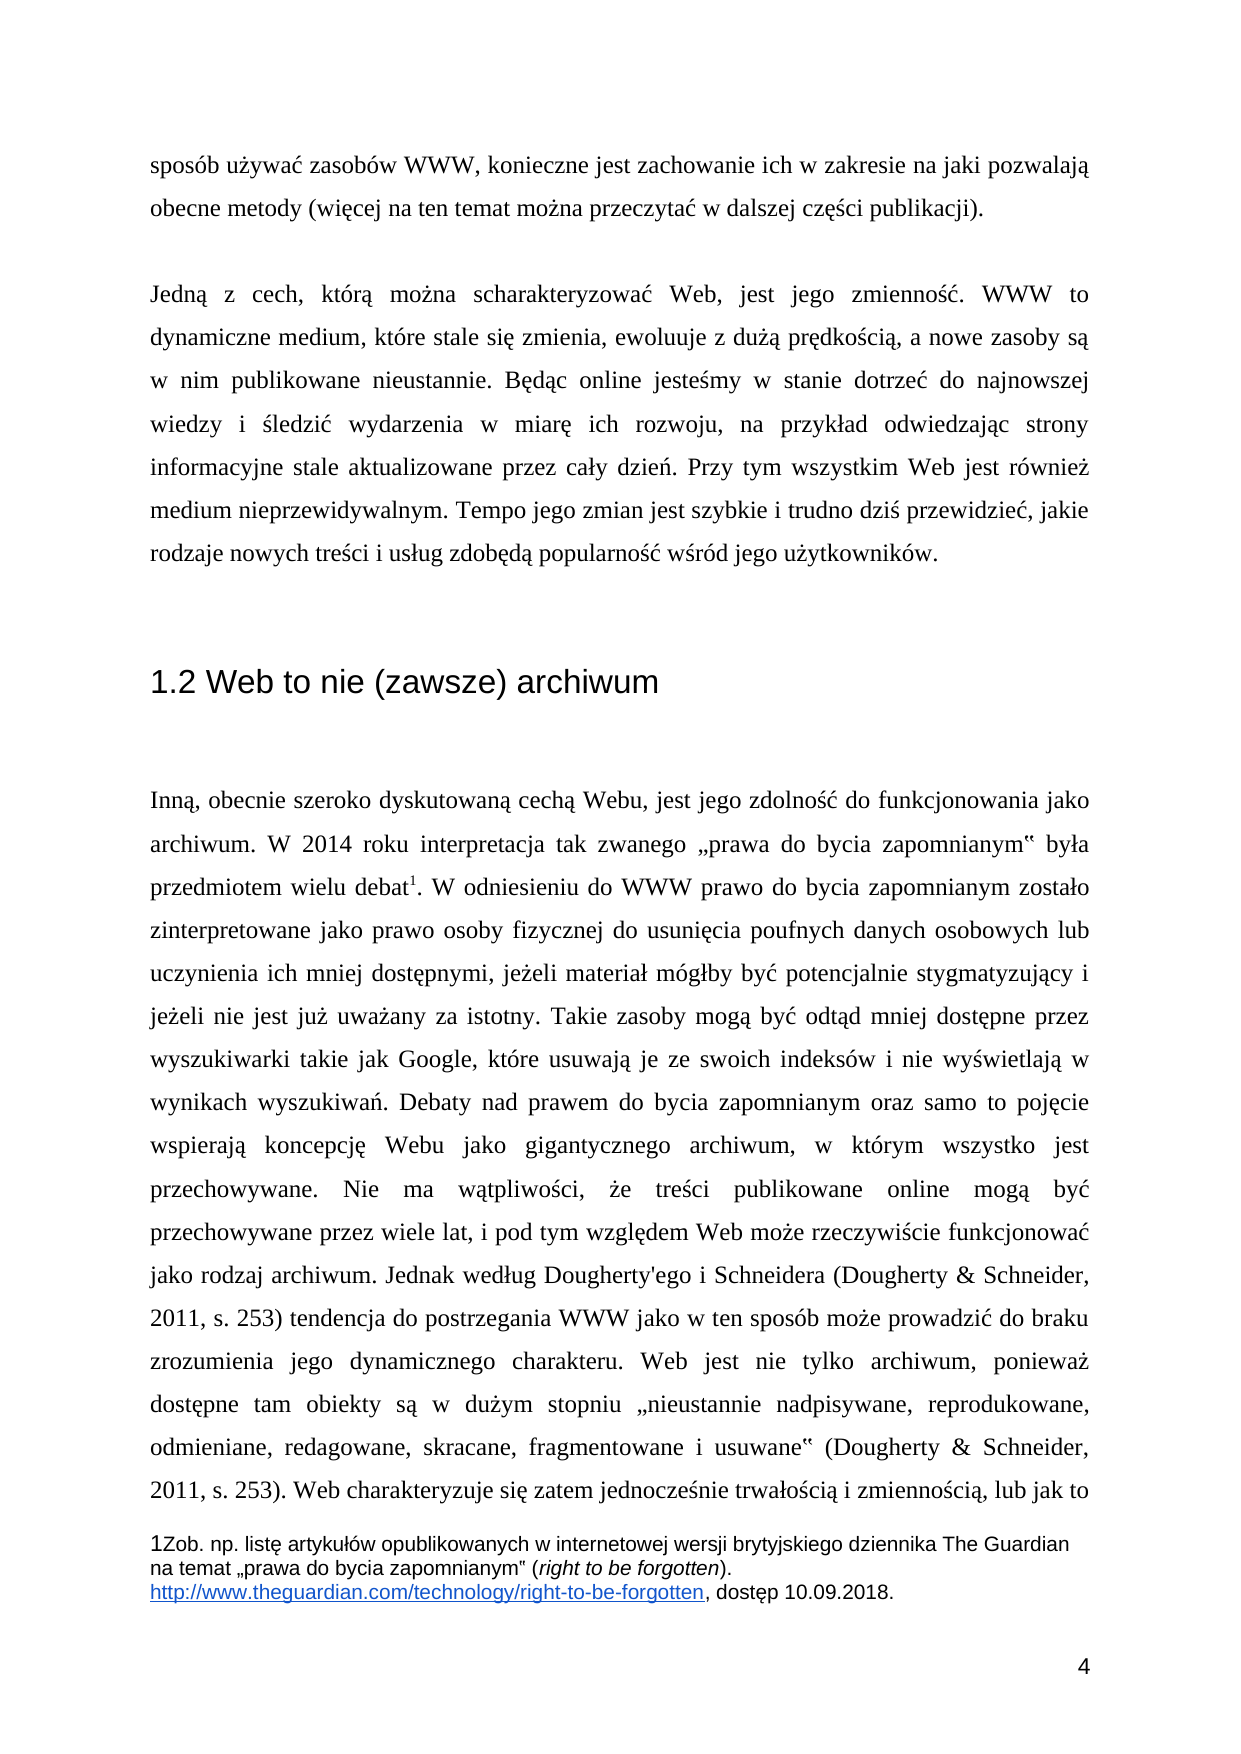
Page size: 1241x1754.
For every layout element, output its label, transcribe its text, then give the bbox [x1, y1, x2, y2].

text sposób używać zasobów WWW, konieczne jest zachowanie ich w zakresie na jaki pozwalają obecne metody (więcej na ten temat można przeczytać w dalszej części publikacji). [150, 150, 1090, 222]
text Zob. np. listę artykułów opublikowanych w internetowej wersji brytyjskiego dziennika The Guardian na temat „prawa do bycia zapomnianym‟ (right to be forgotten). http://www.theguardian.com/technology/right-to-be-forgotten, dostęp 10.09.2018. [150, 1530, 1090, 1604]
text Jedną z cech, którą można scharakteryzować Web, jest jego zmienność. WWW to dynamiczne medium, które stale się zmienia, ewoluuje z dużą prędkością, a nowe zasoby są w nim publikowane nieustannie. Będąc online jesteśmy w stanie dotrzeć do najnowszej wiedzy i śledzić wydarzenia w miarę ich rozwoju, na przykład odwiedzając strony informacyjne stale aktualizowane przez cały dzień. Przy tym wszystkim Web jest również medium nieprzewidywalnym. Tempo jego zmian jest szybkie i trudno dziś przewidzieć, jakie rodzaje nowych treści i usług zdobędą popularność wśród jego użytkowników. [150, 279, 1090, 567]
subtitle 1.2 Web to nie (zawsze) archiwum [150, 662, 1090, 700]
text Inną, obecnie szeroko dyskutowaną cechą Webu, jest jego zdolność do funkcjonowania jako archiwum. W 2014 roku interpretacja tak zwanego „prawa do bycia zapomnianym‟ była przedmiotem wielu debat. W odniesieniu do WWW prawo do bycia zapomnianym zostało zinterpretowane jako prawo osoby fizycznej do usunięcia poufnych danych osobowych lub uczynienia ich mniej dostępnymi, jeżeli materiał mógłby być potencjalnie stygmatyzujący i jeżeli nie jest już uważany za istotny. Takie zasoby mogą być odtąd mniej dostępne przez wyszukiwarki takie jak Google, które usuwają je ze swoich indeksów i nie wyświetlają w wynikach wyszukiwań. Debaty nad prawem do bycia zapomnianym oraz samo to pojęcie wspierają koncepcję Webu jako gigantycznego archiwum, w którym wszystko jest przechowywane. Nie ma wątpliwości, że treści publikowane online mogą być przechowywane przez wiele lat, i pod tym względem Web może rzeczywiście funkcjonować jako rodzaj archiwum. Jednak według Dougherty'ego i Schneidera (Dougherty & Schneider, 2011, s. 253) tendencja do postrzegania WWW jako w ten sposób może prowadzić do braku zrozumienia jego dynamicznego charakteru. Web jest nie tylko archiwum, ponieważ dostępne tam obiekty są w dużym stopniu „nieustannie nadpisywane, reprodukowane, odmieniane, redagowane, skracane, fragmentowane i usuwane‟ (Dougherty & Schneider, 2011, s. 253). Web charakteryzuje się zatem jednocześnie trwałością i zmiennością, lub jak to [150, 786, 1090, 1504]
